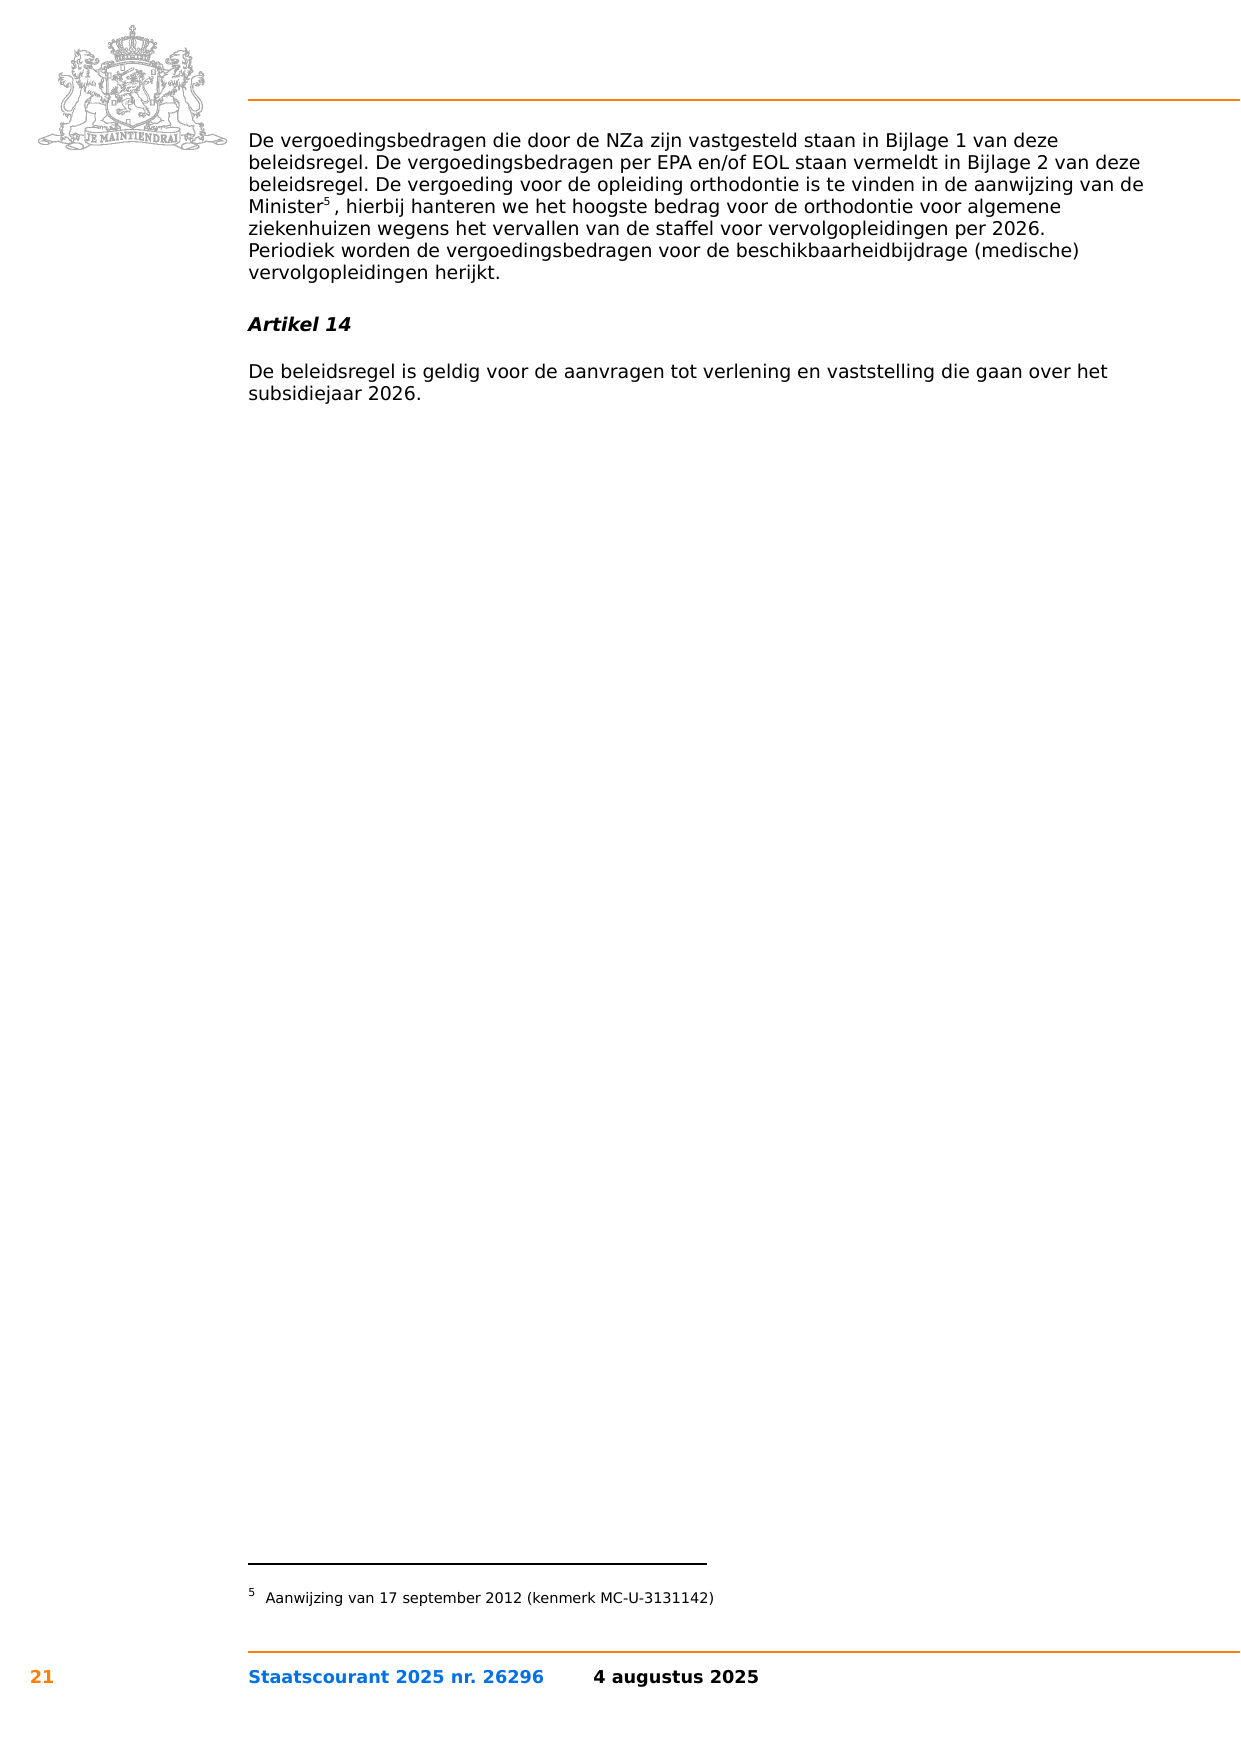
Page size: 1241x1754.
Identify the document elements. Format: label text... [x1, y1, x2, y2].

text De vergoedingsbedragen die door de NZa zijn vastgesteld staan in Bijlage 1 van deze beleidsregel. De vergoedingsbedragen per EPA en/of EOL staan vermeldt in Bijlage 2 van deze beleidsregel. De vergoeding voor de opleiding orthodontie is te vinden in de aanwijzing van de Minister, hierbij hanteren we het hoogste bedrag voor de orthodontie voor algemene ziekenhuizen wegens het vervallen van de staffel voor vervolgopleidingen per 2026. [248, 130, 1163, 240]
picture [38, 25, 227, 150]
text Aanwijzing van 17 september 2012 (kenmerk MC-U-3131142) [248, 1586, 1163, 1608]
text Periodiek worden de vergoedingsbedragen voor de beschikbaarheidbijdrage (medische) vervolgopleidingen herijkt. [248, 240, 1163, 284]
subtitle Artikel 14 [248, 314, 1163, 336]
text De beleidsregel is geldig voor de aanvragen tot verlening en vaststelling die gaan over het subsidiejaar 2026. [248, 361, 1163, 405]
